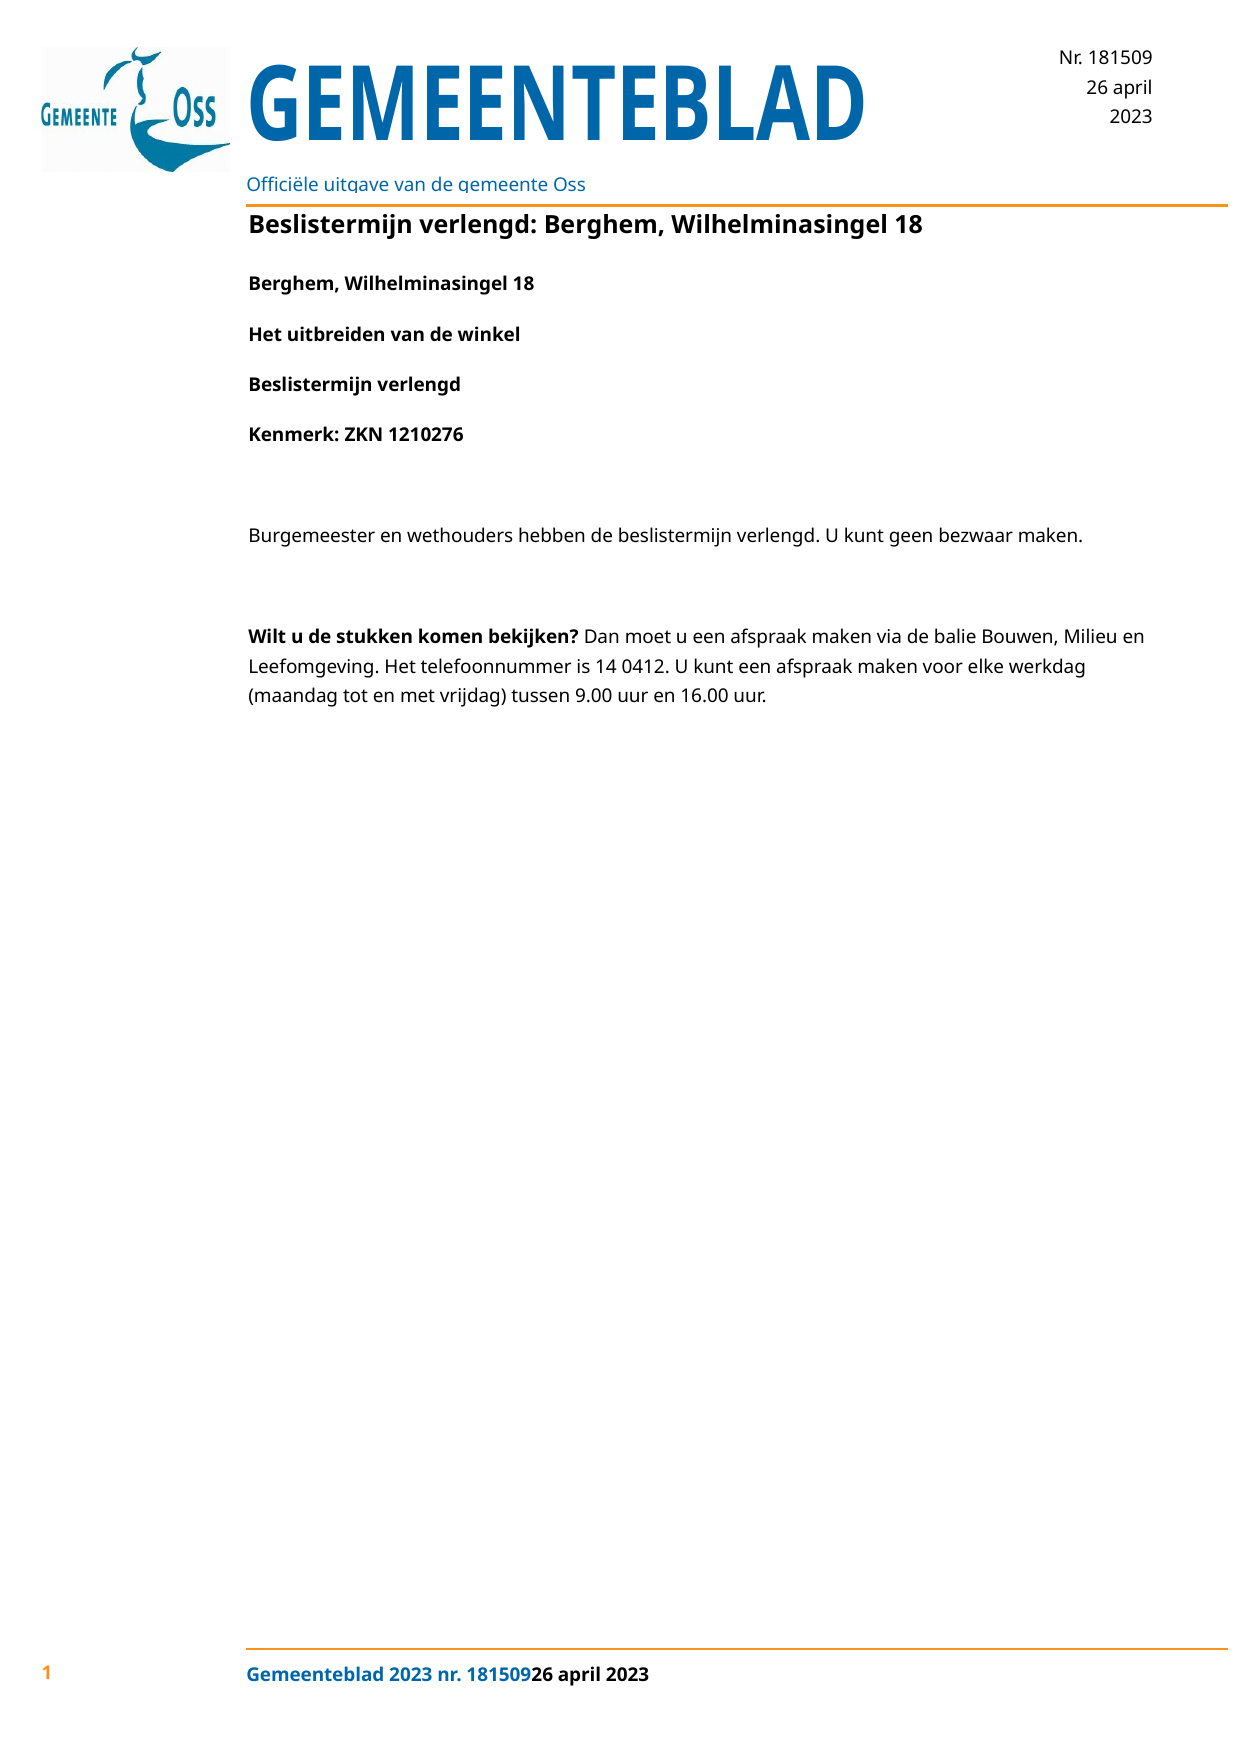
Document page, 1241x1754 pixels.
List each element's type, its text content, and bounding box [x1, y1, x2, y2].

text Beslistermijn verlengd: Berghem, Wilhelminasingel 18 [248, 207, 1152, 241]
text Berghem, Wilhelminasingel 18 [248, 270, 1152, 296]
text Kenmerk: ZKN 1210276 [248, 422, 1152, 447]
text Het uitbreiden van de winkel [248, 321, 1152, 346]
picture [41, 47, 231, 172]
text Beslistermijn verlengd [248, 371, 1152, 397]
text Wilt u de stukken komen bekijken? Dan moet u een afspraak maken via de balie Bouwen, Milieu en Leefomgeving. Het telefoonnummer is 14 0412. U kunt een afspraak maken voor elke werkdag (maandag tot en met vrijdag) tussen 9.00 uur en 16.00 uur. [248, 623, 1152, 708]
text Burgemeester en wethouders hebben de beslistermijn verlengd. U kunt geen bezwaar maken. [248, 522, 1152, 548]
